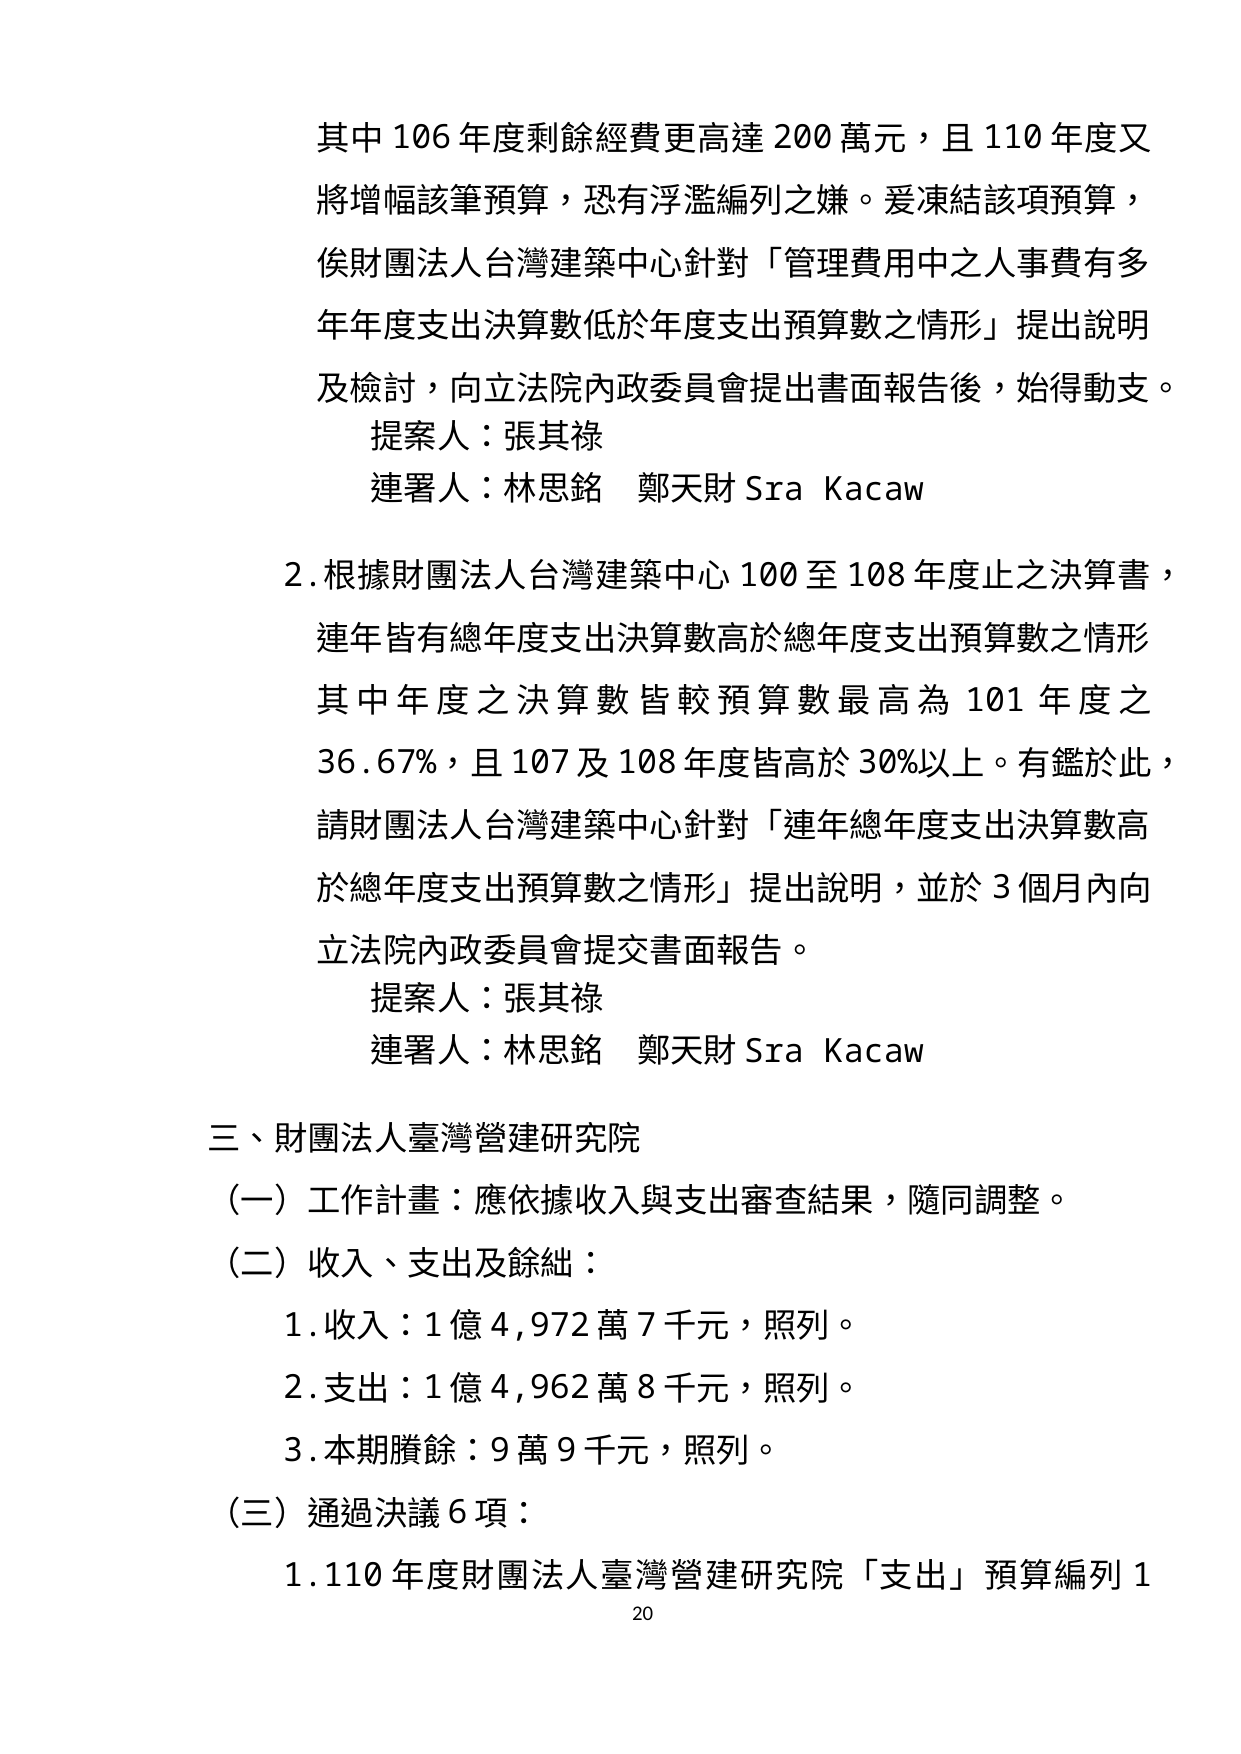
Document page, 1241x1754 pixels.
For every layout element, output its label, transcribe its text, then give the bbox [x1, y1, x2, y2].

text 提案人：張其祿 [370, 969, 1152, 1021]
text （二）收入、支出及餘絀： [207, 1219, 1152, 1282]
text 三、財團法人臺灣營建研究院 [207, 1094, 1152, 1157]
text 提案人：張其祿 [370, 407, 1152, 459]
text 1.收入：1億4,972萬7千元，照列。 [283, 1282, 1152, 1344]
text （一）工作計畫：應依據收入與支出審查結果，隨同調整。 [207, 1157, 1152, 1219]
text 1.110年度財團法人臺灣營建研究院「支出」預算編列1 [283, 1532, 1152, 1594]
text 根據財團法人台灣建築中心104年度、106至108年度止之決算書，於「管理費用-人事費」中皆有年度支出決算數低於年度支出預算數之情形（皆剩餘超過10萬元），其中106年度剩餘經費更高達200萬元，且110年度又將增幅該筆預算，恐有浮濫編列之嫌。爰凍結該項預算，俟財團法人台灣建築中心針對「管理費用中之人事費有多年年度支出決算數低於年度支出預算數之情形」提出說明及檢討，向立法院內政委員會提出書面報告後，始得動支。 [283, 94, 1152, 407]
text 連署人：林思銘 鄭天財Sra Kacaw [370, 1021, 1152, 1073]
text （三）通過決議6項： [207, 1469, 1152, 1532]
text 2.根據財團法人台灣建築中心100至108年度止之決算書，連年皆有總年度支出決算數高於總年度支出預算數之情形，其中年度之決算數皆較預算數最高為101年度之36.67%，且107及108年度皆高於30%以上。有鑑於此，請財團法人台灣建築中心針對「連年總年度支出決算數高於總年度支出預算數之情形」提出說明，並於3個月內向立法院內政委員會提交書面報告。 [283, 532, 1152, 969]
text 連署人：林思銘 鄭天財Sra Kacaw [370, 459, 1152, 511]
text 3.本期賸餘：9萬9千元，照列。 [283, 1407, 1152, 1469]
text 2.支出：1億4,962萬8千元，照列。 [283, 1344, 1152, 1407]
